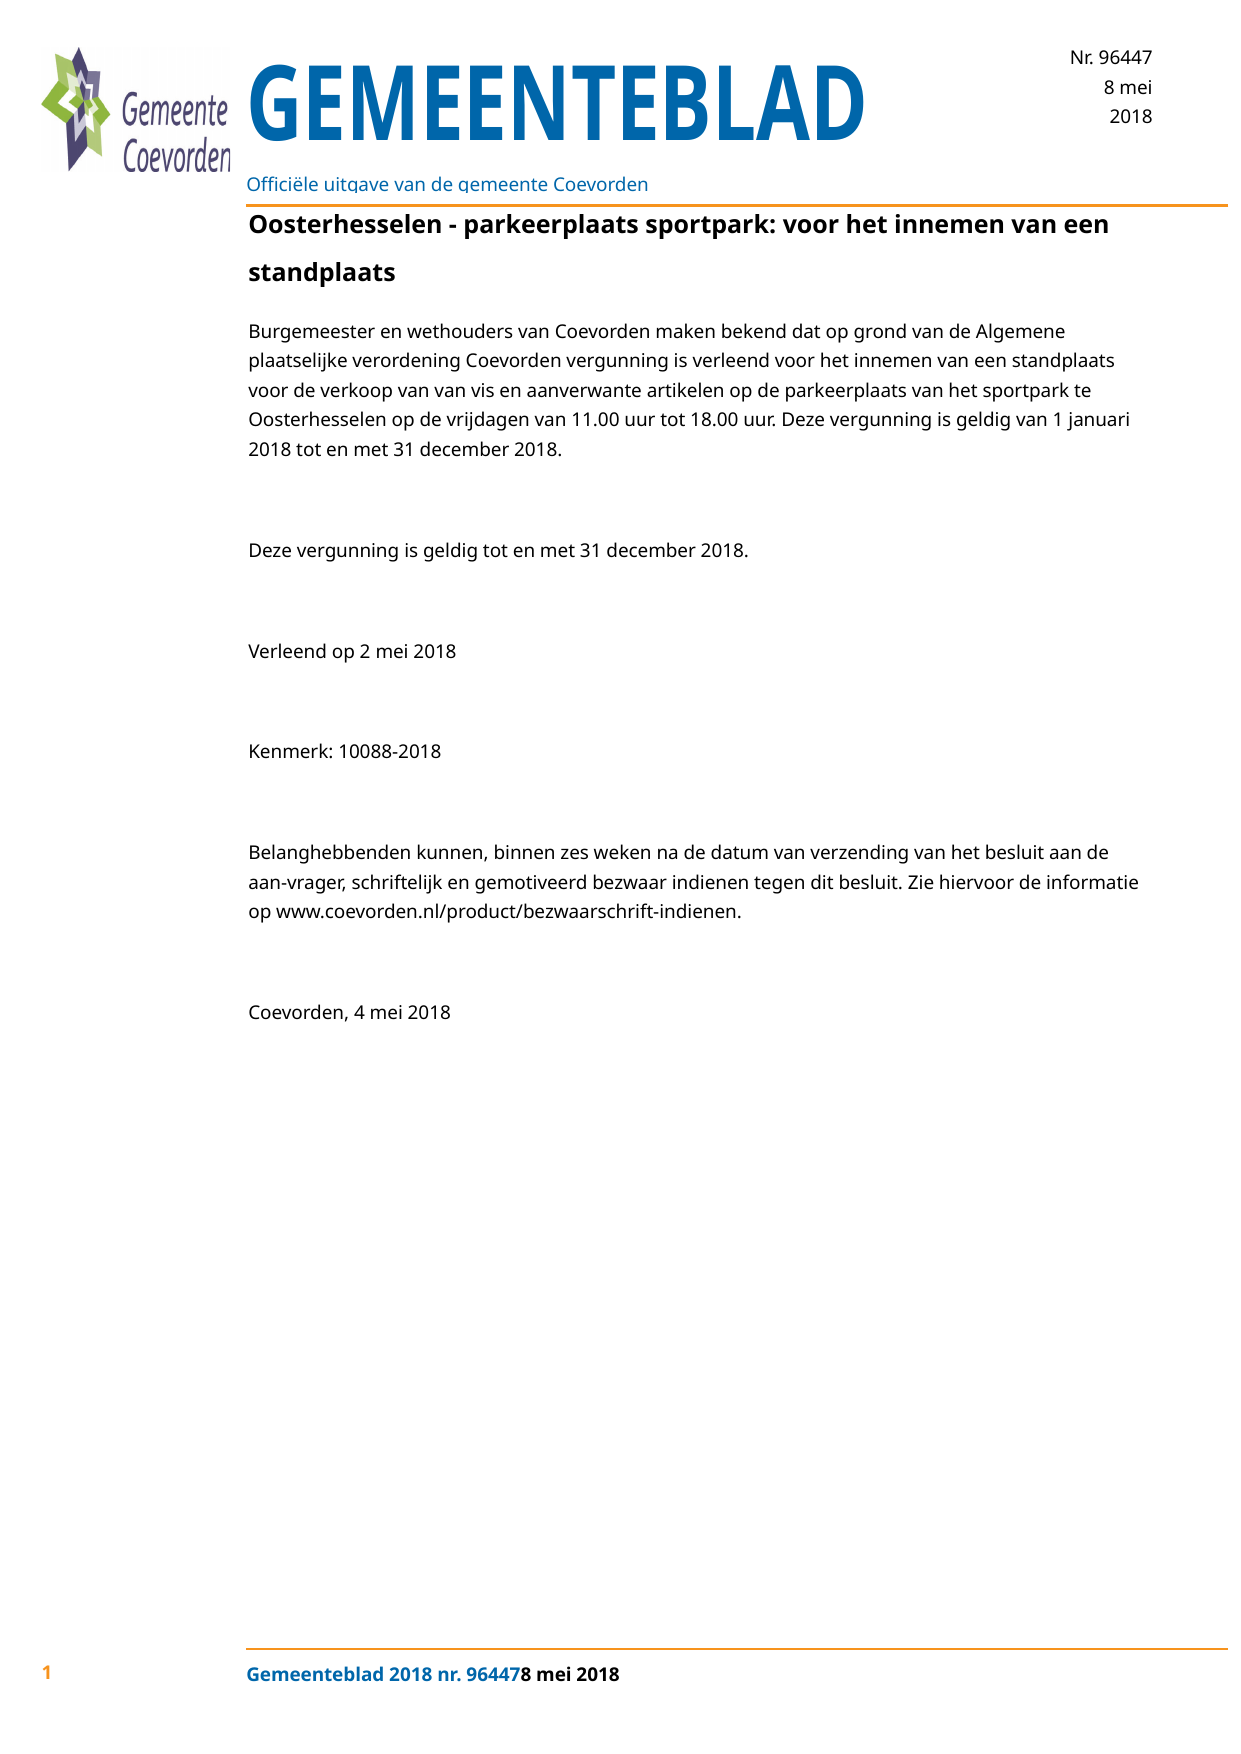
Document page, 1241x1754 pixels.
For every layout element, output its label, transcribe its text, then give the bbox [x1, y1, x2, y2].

text Belanghebbenden kunnen, binnen zes weken na de datum van verzending van het besluit aan de aan-vrager, schriftelijk en gemotiveerd bezwaar indienen tegen dit besluit. Zie hiervoor de informatie op www.coevorden.nl/product/bezwaarschrift-indienen. [248, 839, 1152, 924]
text Oosterhesselen - parkeerplaats sportpark: voor het innemen van een standplaats [248, 207, 1152, 288]
text Deze vergunning is geldig tot en met 31 december 2018. [248, 537, 1152, 563]
picture [41, 47, 231, 172]
text Kenmerk: 10088-2018 [248, 739, 1152, 764]
text Coevorden, 4 mei 2018 [248, 999, 1152, 1025]
text Verleend op 2 mei 2018 [248, 638, 1152, 664]
text Burgemeester en wethouders van Coevorden maken bekend dat op grond van de Algemene plaatselijke verordening Coevorden vergunning is verleend voor het innemen van een standplaats voor de verkoop van van vis en aanverwante artikelen op de parkeerplaats van het sportpark te Oosterhesselen op de vrijdagen van 11.00 uur tot 18.00 uur. Deze vergunning is geldig van 1 januari 2018 tot en met 31 december 2018. [248, 318, 1152, 462]
